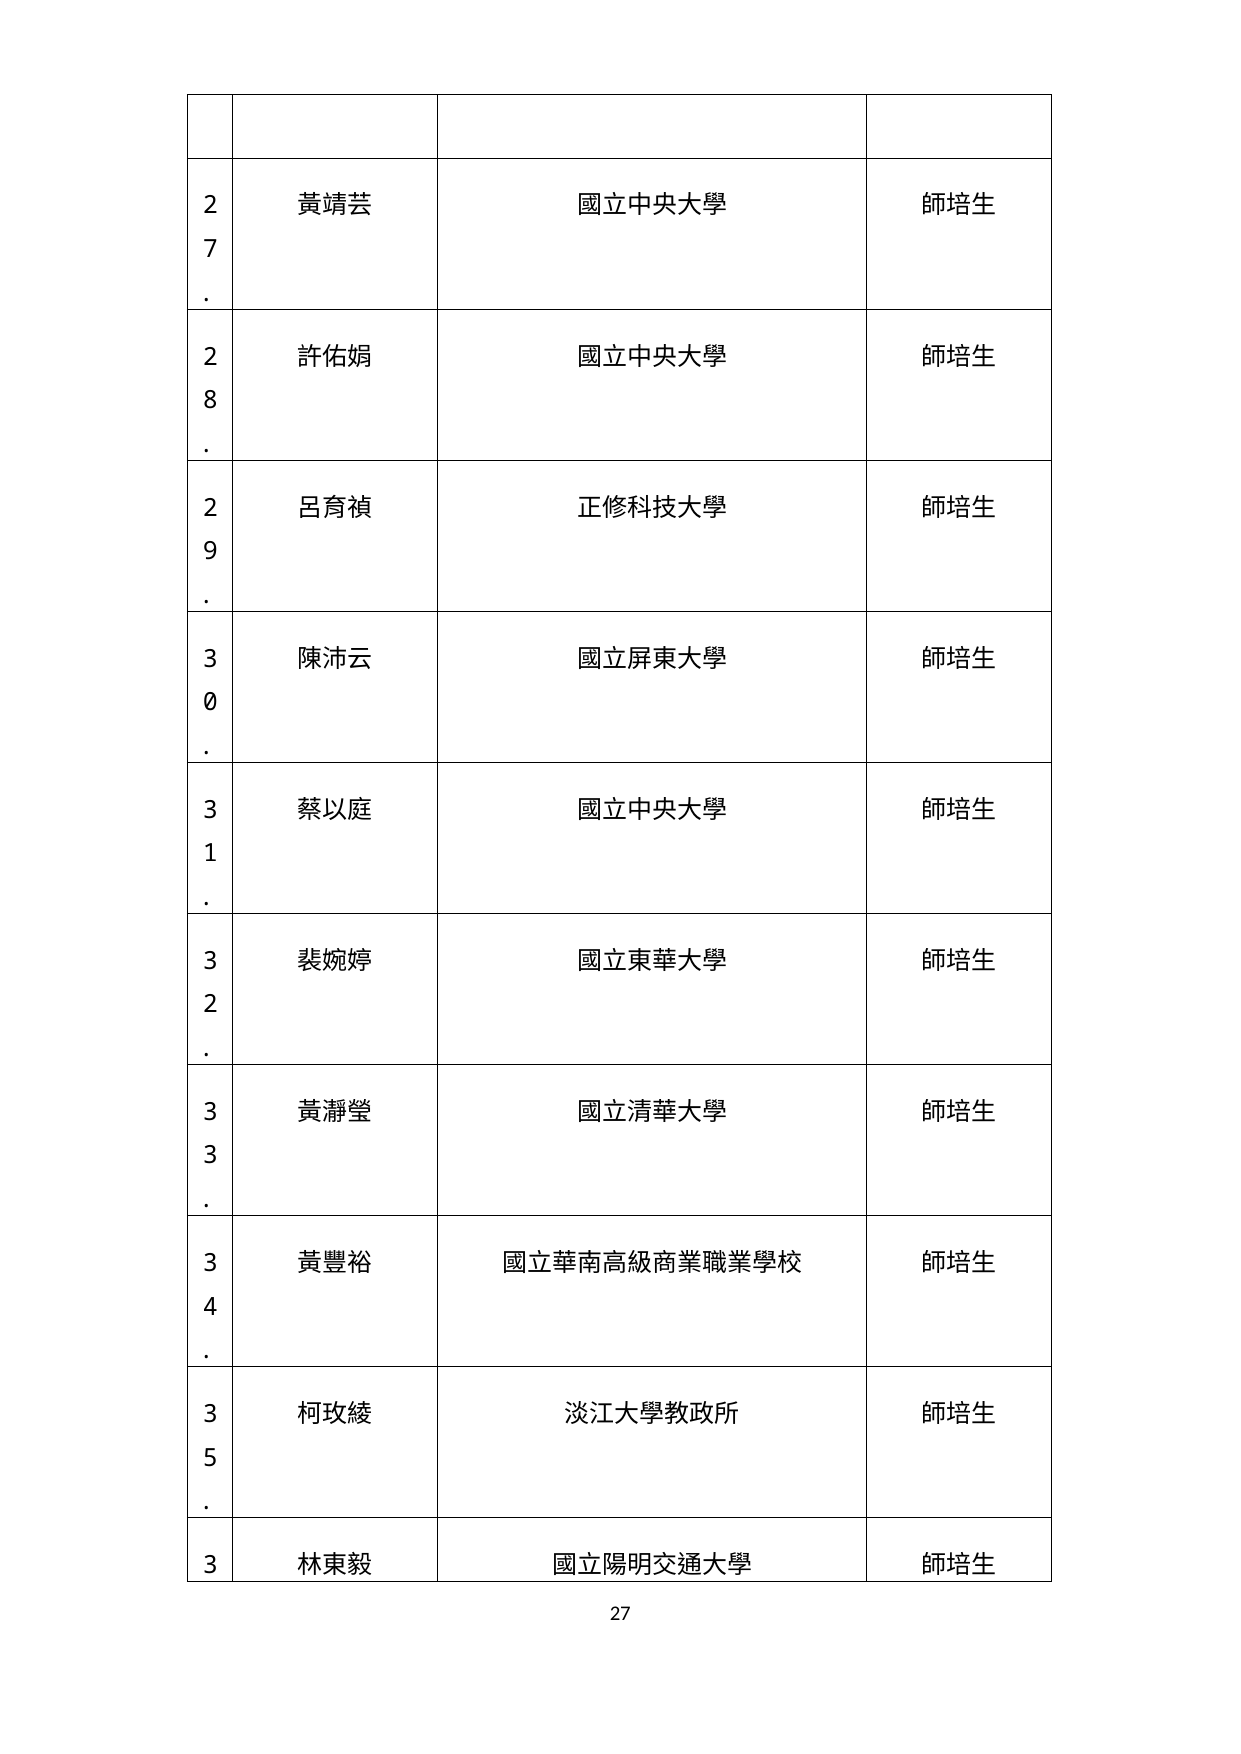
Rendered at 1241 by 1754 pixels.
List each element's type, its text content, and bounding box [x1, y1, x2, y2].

table_cell [188, 310, 232, 460]
table_cell 師培生 [867, 1518, 1051, 1581]
table_cell 國立東華大學 [438, 914, 866, 1064]
table_cell 黃瀞瑩 [233, 1065, 437, 1215]
table_cell [188, 1065, 232, 1215]
table_cell 國立屏東大學 [438, 612, 866, 762]
table_cell [188, 914, 232, 1064]
table_cell 國立華南高級商業職業學校 [438, 1216, 866, 1366]
table_cell 蔡以庭 [233, 763, 437, 913]
table_cell 裴婉婷 [233, 914, 437, 1064]
table_cell [188, 461, 232, 611]
table_cell 林東毅 [233, 1518, 437, 1581]
table_cell 師培生 [867, 1216, 1051, 1366]
table_cell 黃靖芸 [233, 159, 437, 309]
table_cell 黃豐裕 [233, 1216, 437, 1366]
table_cell 師培生 [867, 159, 1051, 309]
table_cell 國立陽明交通大學 [438, 1518, 866, 1581]
table_cell [188, 95, 232, 158]
table_cell [438, 95, 866, 158]
table_cell [188, 763, 232, 913]
table_cell 師培生 [867, 914, 1051, 1064]
table_cell [188, 1216, 232, 1366]
table_cell 師培生 [867, 763, 1051, 913]
table_cell 國立中央大學 [438, 763, 866, 913]
table_cell [188, 612, 232, 762]
table_cell 許佑娟 [233, 310, 437, 460]
table_cell 國立中央大學 [438, 310, 866, 460]
table_cell [188, 159, 232, 309]
table_cell 國立清華大學 [438, 1065, 866, 1215]
table_cell 師培生 [867, 1065, 1051, 1215]
table_cell 正修科技大學 [438, 461, 866, 611]
table_cell [233, 95, 437, 158]
table_cell [867, 95, 1051, 158]
table_cell 柯玫綾 [233, 1367, 437, 1517]
table_cell 師培生 [867, 310, 1051, 460]
table_cell [188, 1367, 232, 1517]
table_cell 師培生 [867, 612, 1051, 762]
table_cell 師培生 [867, 461, 1051, 611]
table_cell 陳沛云 [233, 612, 437, 762]
table_cell 師培生 [867, 1367, 1051, 1517]
table_cell [188, 1518, 232, 1581]
table_cell 國立中央大學 [438, 159, 866, 309]
table_cell 淡江大學教政所 [438, 1367, 866, 1517]
table_cell 呂育禎 [233, 461, 437, 611]
